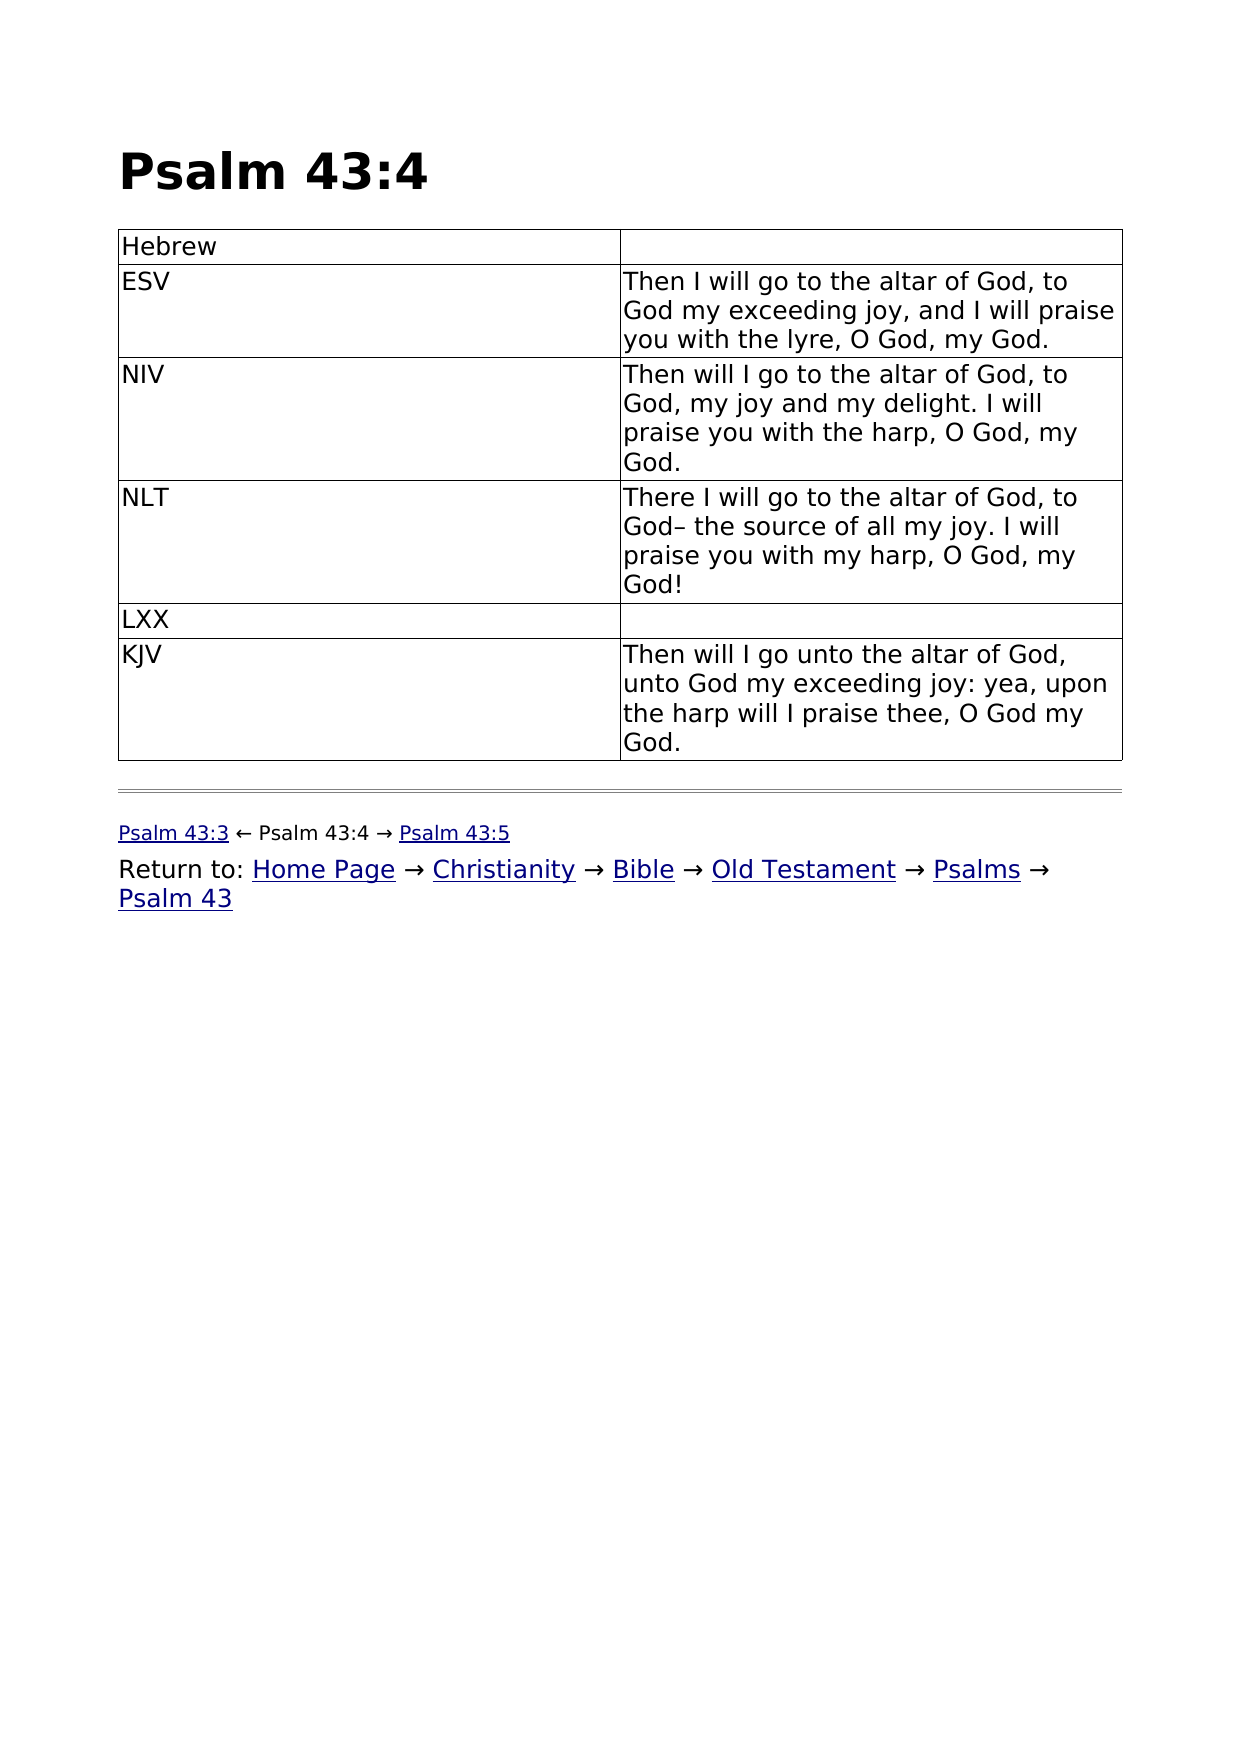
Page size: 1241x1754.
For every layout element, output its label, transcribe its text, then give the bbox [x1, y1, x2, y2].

table_cell NLT [119, 481, 620, 602]
table_cell There I will go to the altar of God, to God– the source of all my joy. I will praise you with my harp, O God, my God! [621, 481, 1122, 602]
table_cell ESV [119, 265, 620, 357]
table_cell [621, 604, 1122, 637]
table_cell KJV [119, 639, 620, 760]
table_cell LXX [119, 604, 620, 637]
text Return to: Home Page → Christianity → Bible → Old Testament → Psalms → Psalm 43 [118, 855, 1122, 914]
table_cell Then will I go unto the altar of God, unto God my exceeding joy: yea, upon the harp will I praise thee, O God my God. [621, 639, 1122, 760]
table_cell NIV [119, 358, 620, 480]
table_cell Then I will go to the altar of God, to God my exceeding joy, and I will praise you with the lyre, O God, my God. [621, 265, 1122, 357]
table_header [621, 230, 1122, 264]
table_header Hebrew [119, 230, 620, 264]
text Psalm 43:3 ← Psalm 43:4 → Psalm 43:5 [118, 821, 1122, 855]
table_cell Then will I go to the altar of God, to God, my joy and my delight. I will praise you with the harp, O God, my God. [621, 358, 1122, 480]
subtitle Psalm 43:4 [118, 143, 1122, 201]
